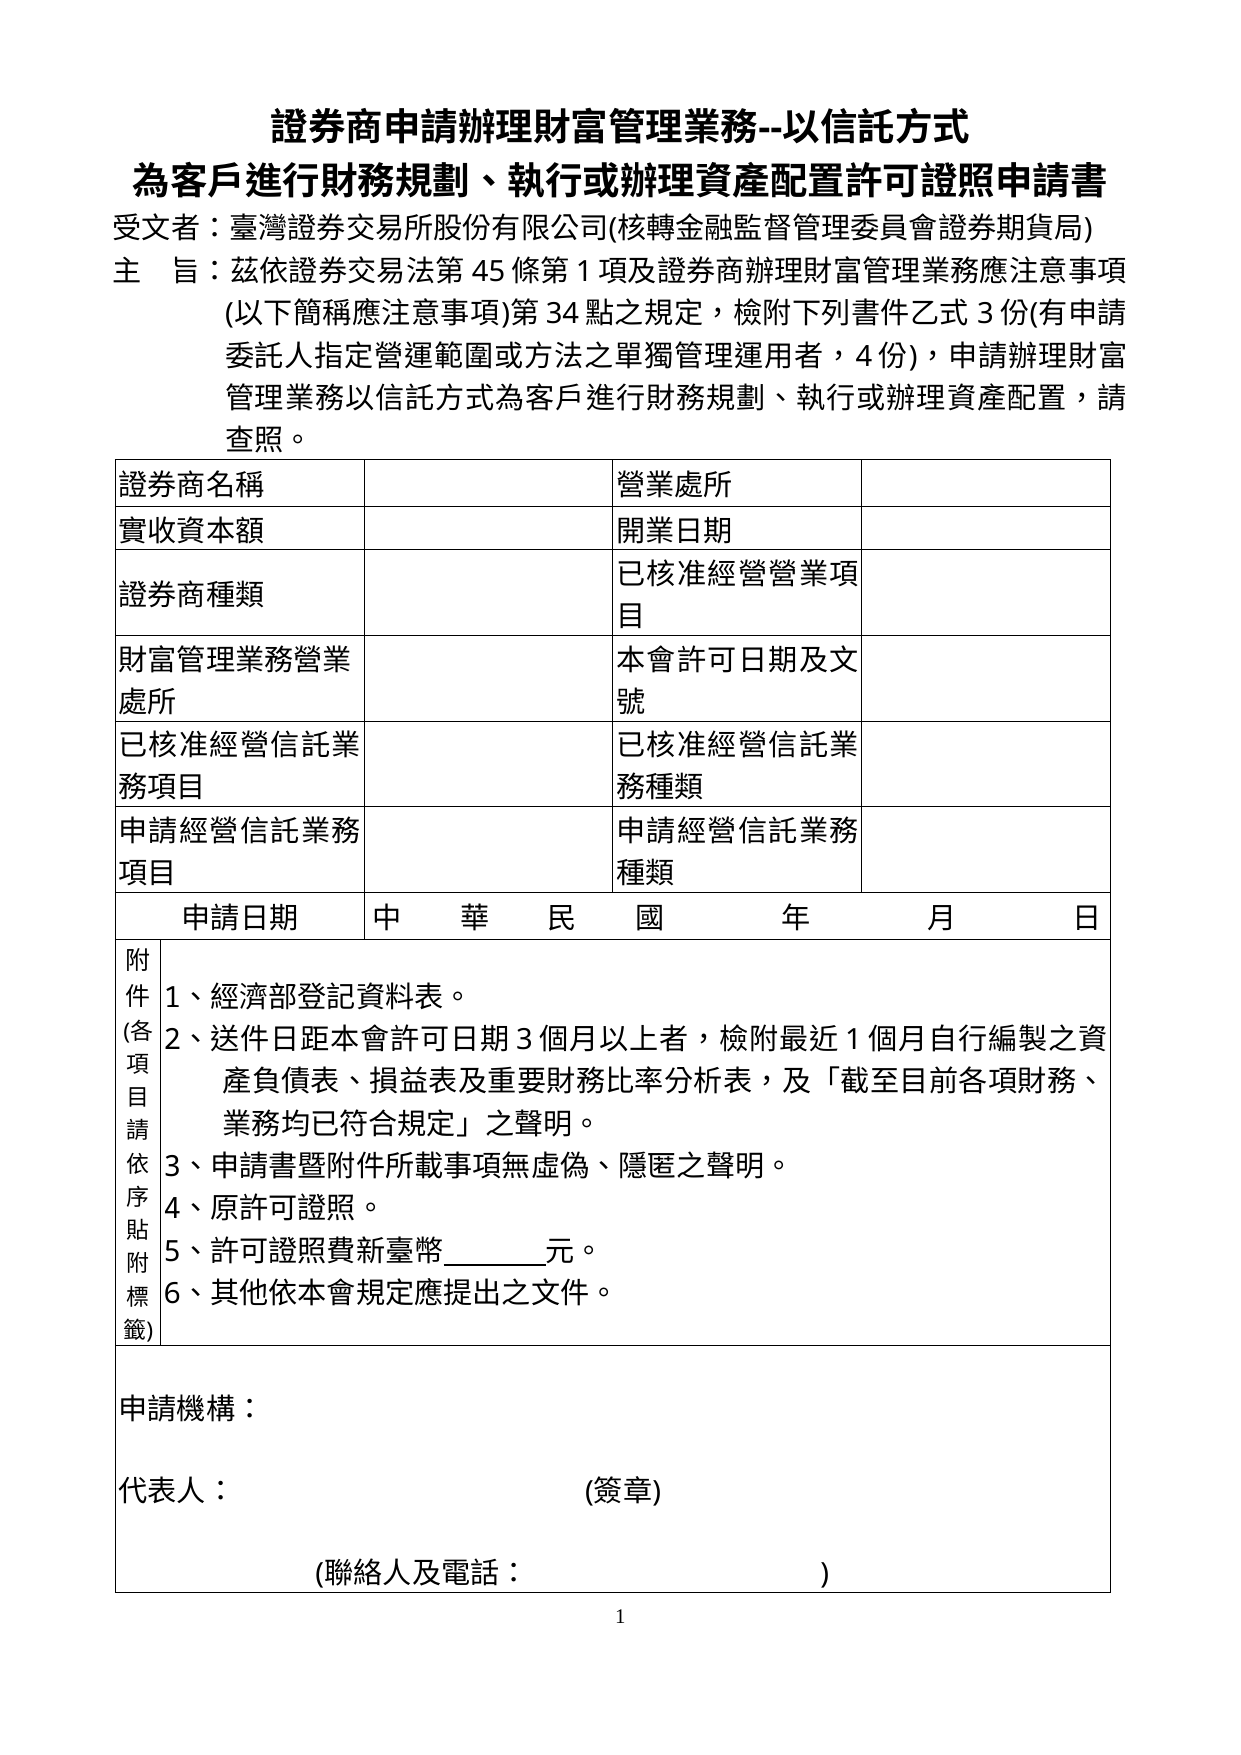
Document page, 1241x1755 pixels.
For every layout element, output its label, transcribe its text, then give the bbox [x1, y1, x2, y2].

text 主 旨：茲依證券交易法第45條第1項及證券商辦理財富管理業務應注意事項(以下簡稱應注意事項)第34點之規定，檢附下列書件乙式3份(有申請委託人指定營運範圍或方法之單獨管理運用者，4份)，申請辦理財富管理業務以信託方式為客戶進行財務規劃、執行或辦理資產配置，請 查照。 [112, 247, 1128, 459]
table_cell [365, 507, 612, 549]
table_cell 開業日期 [613, 507, 861, 549]
table_cell 財富管理業務營業處所 [116, 636, 364, 721]
table_cell [862, 550, 1110, 635]
table_cell 已核准經營信託業務種類 [613, 722, 861, 806]
table_cell [862, 636, 1110, 721]
table_cell 實收資本額 [116, 507, 364, 549]
table_header 證券商名稱 [116, 460, 364, 506]
text 證券商申請辦理財富管理業務--以信託方式 為客戶進行財務規劃、執行或辦理資產配置許可證照申請書 [112, 96, 1128, 205]
table_cell 申請經營信託業務項目 [116, 807, 364, 892]
table_cell [365, 807, 612, 892]
table_cell [365, 722, 612, 806]
table_header [862, 460, 1110, 506]
table_cell 申請日期 [116, 893, 364, 939]
text 受文者：臺灣證券交易所股份有限公司(核轉金融監督管理委員會證券期貨局) [112, 205, 1128, 247]
table_cell 已核准經營營業項目 [613, 550, 861, 635]
table_cell 經濟部登記資料表。 送件日距本會許可日期3個月以上者，檢附最近1個月自行編製之資產負債表、損益表及重要財務比率分析表，及「截至目前各項財務、業務均已符合規定」之聲明。 申請書暨附件所載事項無虛偽、隱匿之聲明。 原許可證照。 許可證照費新臺幣 元。 其他依本會規定應提出之文件。 [161, 940, 1110, 1345]
table_cell 申請經營信託業務種類 [613, 807, 861, 892]
table_cell 本會許可日期及文號 [613, 636, 861, 721]
table_cell 證券商種類 [116, 550, 364, 635]
table_cell 申請機構： 代表人： (簽章) (聯絡人及電話： ) [116, 1346, 1110, 1592]
table_header 營業處所 [613, 460, 861, 506]
table_cell [862, 807, 1110, 892]
table_cell [862, 722, 1110, 806]
table_cell 附件 (各項目請依序貼附標籤) [116, 940, 160, 1345]
table_cell [365, 550, 612, 635]
table_cell [862, 507, 1110, 549]
table_cell 已核准經營信託業務項目 [116, 722, 364, 806]
table_cell [365, 636, 612, 721]
table_header [365, 460, 612, 506]
table_cell 中 華 民 國 年 月 日 [365, 893, 1110, 939]
